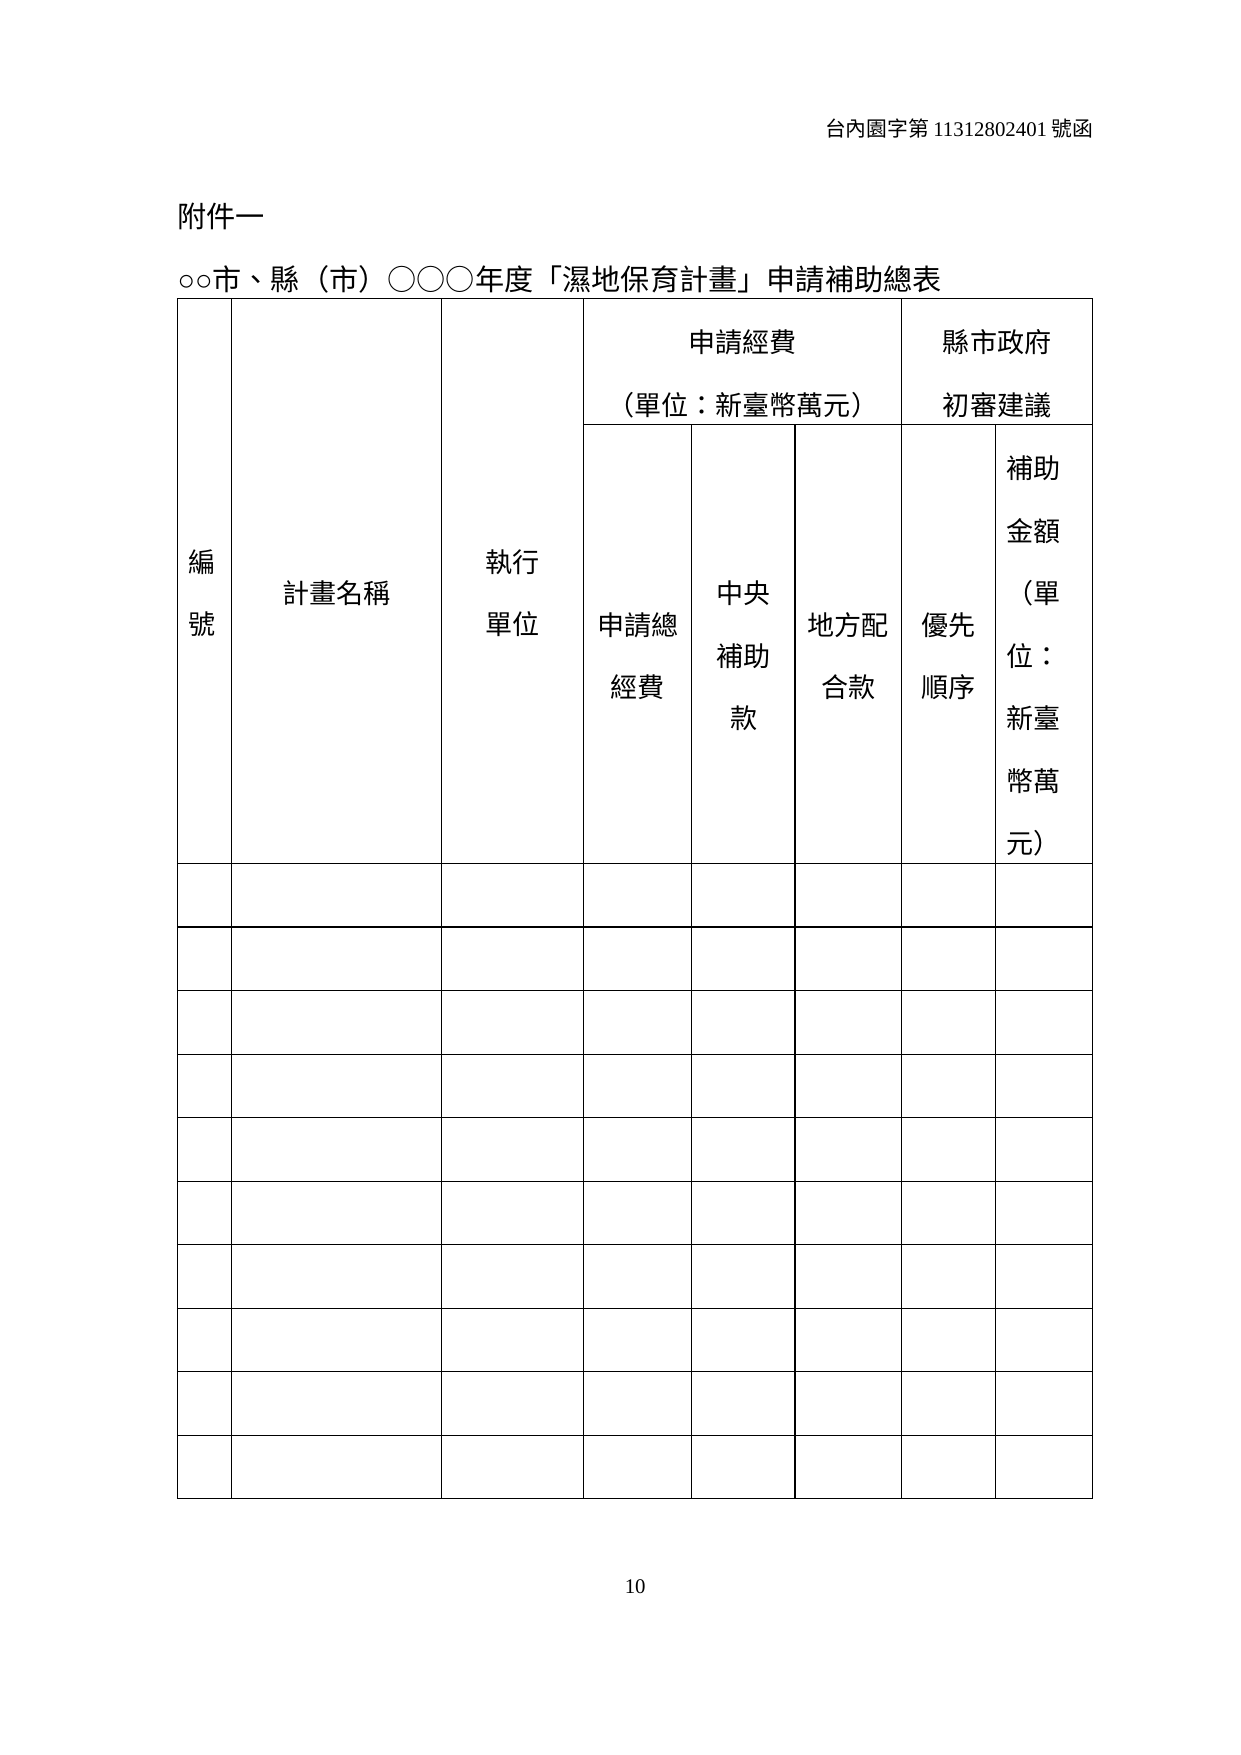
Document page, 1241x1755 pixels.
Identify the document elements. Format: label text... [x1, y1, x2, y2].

table_cell [796, 1182, 901, 1244]
table_cell [442, 1118, 583, 1181]
table_cell [692, 864, 794, 926]
table_cell [584, 1436, 691, 1498]
table_cell [902, 1372, 995, 1435]
table_cell [232, 1309, 441, 1371]
table_cell [178, 1118, 231, 1181]
table_cell [692, 928, 794, 990]
table_cell [996, 928, 1092, 990]
table_cell [796, 1309, 901, 1371]
table_cell [178, 928, 231, 990]
table_cell [442, 991, 583, 1053]
table_cell [996, 864, 1092, 926]
table_cell [902, 991, 995, 1053]
table_cell [692, 1182, 794, 1244]
table_cell [996, 1436, 1092, 1498]
table_cell [232, 1372, 441, 1435]
table_cell [232, 1436, 441, 1498]
table_cell [902, 1309, 995, 1371]
table_header 編號 [178, 299, 231, 863]
table_cell [996, 1372, 1092, 1435]
table_cell [996, 1245, 1092, 1308]
table_cell [442, 1436, 583, 1498]
table_cell [996, 1309, 1092, 1371]
table_cell [796, 928, 901, 990]
table_cell [692, 1372, 794, 1435]
table_cell [584, 864, 691, 926]
table_cell [692, 1309, 794, 1371]
table_cell [584, 928, 691, 990]
table_cell [796, 1118, 901, 1181]
table_cell 補助金額 （單位：新臺幣萬元） [996, 425, 1092, 863]
table_cell [796, 864, 901, 926]
table_cell [178, 864, 231, 926]
table_cell [584, 1309, 691, 1371]
table_cell [692, 1055, 794, 1117]
table_cell [692, 991, 794, 1053]
table_cell [796, 1245, 901, 1308]
table_cell [902, 1118, 995, 1181]
table_cell [442, 1055, 583, 1117]
table_header 縣市政府 初審建議 [902, 299, 1092, 424]
table_cell [442, 1245, 583, 1308]
table_cell [442, 1309, 583, 1371]
table_cell [796, 991, 901, 1053]
table_cell [442, 1372, 583, 1435]
table_cell [796, 1055, 901, 1117]
table_cell [232, 928, 441, 990]
table_cell [232, 991, 441, 1053]
table_cell [996, 1182, 1092, 1244]
table_cell [584, 1055, 691, 1117]
table_cell [692, 1245, 794, 1308]
table_cell [232, 1245, 441, 1308]
table_cell [178, 1436, 231, 1498]
table_cell [902, 1055, 995, 1117]
table_cell [902, 864, 995, 926]
table_cell [902, 928, 995, 990]
table_cell [584, 1372, 691, 1435]
table_cell [232, 1118, 441, 1181]
table_cell [584, 1118, 691, 1181]
table_cell 優先 順序 [902, 425, 995, 863]
table_header 執行 單位 [442, 299, 583, 863]
table_header 計畫名稱 [232, 299, 441, 863]
table_cell [442, 864, 583, 926]
table_cell [692, 1118, 794, 1181]
table_cell [996, 1055, 1092, 1117]
table_cell 中央補助款 [692, 425, 794, 863]
table_cell [442, 1182, 583, 1244]
table_cell [796, 1436, 901, 1498]
table_cell [232, 864, 441, 926]
table_header 申請經費 （單位：新臺幣萬元） [584, 299, 901, 424]
table_cell [584, 1245, 691, 1308]
table_cell [178, 1245, 231, 1308]
table_cell [796, 1372, 901, 1435]
text 附件一 [177, 173, 1093, 236]
table_cell [232, 1055, 441, 1117]
table_cell [902, 1245, 995, 1308]
table_cell [442, 928, 583, 990]
table_cell [996, 1118, 1092, 1181]
table_cell [902, 1436, 995, 1498]
table_cell [584, 1182, 691, 1244]
table_cell [178, 1055, 231, 1117]
table_cell [232, 1182, 441, 1244]
table_cell [178, 991, 231, 1053]
table_cell [178, 1182, 231, 1244]
table_cell 地方配合款 [796, 425, 901, 863]
table_cell [178, 1372, 231, 1435]
table_cell [584, 991, 691, 1053]
text ○○市、縣（市）○○○年度「濕地保育計畫」申請補助總表 [177, 236, 1129, 298]
table_cell [178, 1309, 231, 1371]
table_cell [996, 991, 1092, 1053]
table_cell [902, 1182, 995, 1244]
table_cell [692, 1436, 794, 1498]
table_cell 申請總經費 [584, 425, 691, 863]
